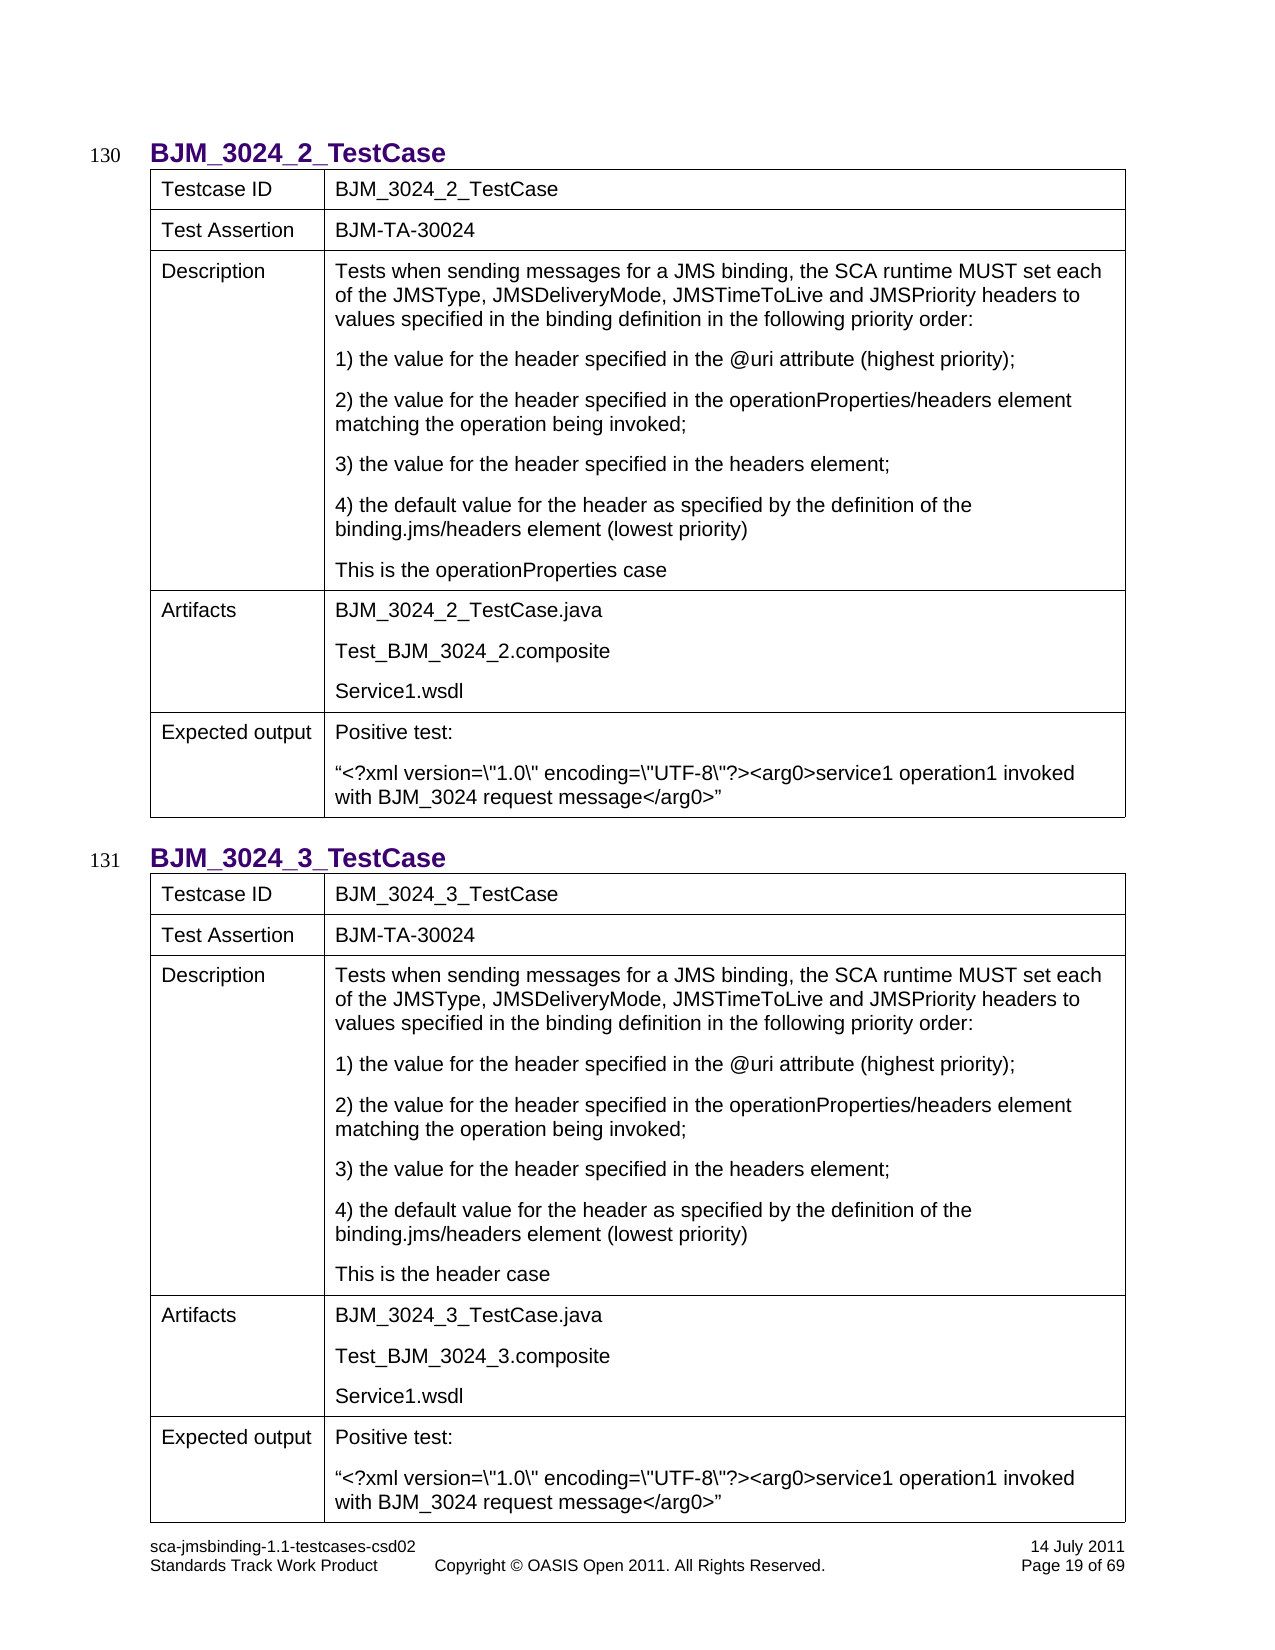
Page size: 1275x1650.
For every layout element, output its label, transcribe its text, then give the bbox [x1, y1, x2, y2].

table_cell BJM_3024_3_TestCase.java Test_BJM_3024_3.composite Service1.wsdl [325, 1296, 1125, 1416]
table_cell Test Assertion [151, 915, 324, 955]
table_header Testcase ID [151, 874, 324, 914]
subtitle BJM_3024_3_TestCase [150, 842, 1125, 873]
table_cell Tests when sending messages for a JMS binding, the SCA runtime MUST set each of the JMSType, JMSDeliveryMode, JMSTimeToLive and JMSPriority headers to values specified in the binding definition in the following priority order: 1) the value for the header specified in the @uri attribute (highest priority); 2) the value for the header specified in the operationProperties/headers element matching the operation being invoked; 3) the value for the header specified in the headers element; 4) the default value for the header as specified by the definition of the binding.jms/headers element (lowest priority) This is the operationProperties case [325, 251, 1125, 590]
table_cell BJM-TA-30024 [325, 210, 1125, 250]
table_cell Expected output [151, 713, 324, 817]
subtitle BJM_3024_2_TestCase [150, 137, 1125, 168]
table_cell Artifacts [151, 591, 324, 712]
table_cell Description [151, 251, 324, 590]
table_cell Positive test: “<?xml version=\"1.0\" encoding=\"UTF-8\"?><arg0>service1 operation1 invoked with BJM_3024 request message</arg0>” [325, 713, 1125, 817]
table_header BJM_3024_2_TestCase [325, 170, 1125, 209]
table_cell Test Assertion [151, 210, 324, 250]
table_cell BJM-TA-30024 [325, 915, 1125, 955]
table_cell Expected output [151, 1417, 324, 1522]
table_cell Positive test: “<?xml version=\"1.0\" encoding=\"UTF-8\"?><arg0>service1 operation1 invoked with BJM_3024 request message</arg0>” [325, 1417, 1125, 1522]
table_cell Tests when sending messages for a JMS binding, the SCA runtime MUST set each of the JMSType, JMSDeliveryMode, JMSTimeToLive and JMSPriority headers to values specified in the binding definition in the following priority order: 1) the value for the header specified in the @uri attribute (highest priority); 2) the value for the header specified in the operationProperties/headers element matching the operation being invoked; 3) the value for the header specified in the headers element; 4) the default value for the header as specified by the definition of the binding.jms/headers element (lowest priority) This is the header case [325, 956, 1125, 1294]
table_header Testcase ID [151, 170, 324, 209]
table_cell Description [151, 956, 324, 1294]
table_cell BJM_3024_2_TestCase.java Test_BJM_3024_2.composite Service1.wsdl [325, 591, 1125, 712]
table_header BJM_3024_3_TestCase [325, 874, 1125, 914]
table_cell Artifacts [151, 1296, 324, 1416]
